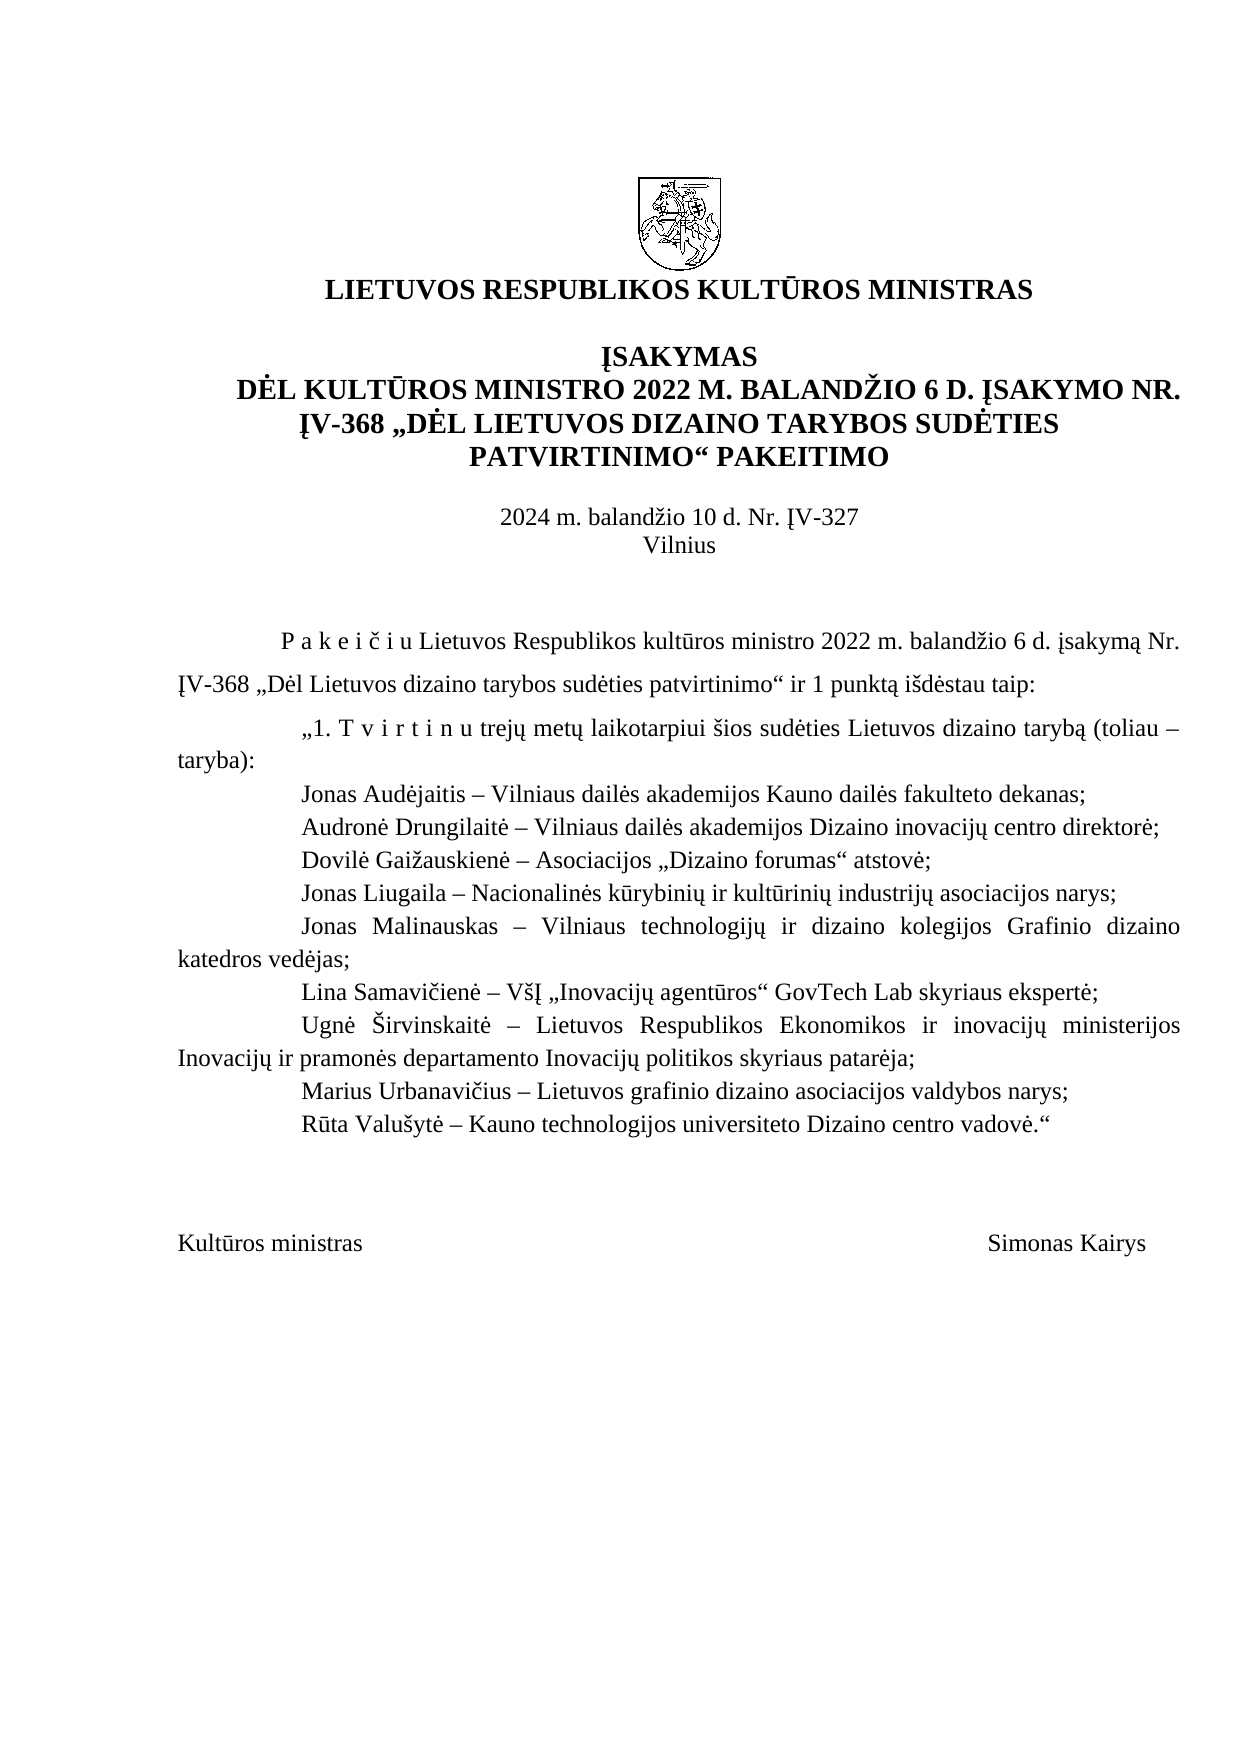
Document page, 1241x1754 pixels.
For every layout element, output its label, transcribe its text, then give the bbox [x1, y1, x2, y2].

text Audronė Drungilaitė – Vilniaus dailės akademijos Dizaino inovacijų centro direktorė; [177, 812, 1181, 840]
text ĮSAKYMAS [177, 339, 1181, 372]
text LIETUVOS RESPUBLIKOS KULTŪROS MINISTRAS [177, 272, 1181, 305]
text Lina Samavičienė – VšĮ „Inovacijų agentūros“ GovTech Lab skyriaus ekspertė; [177, 977, 1181, 1006]
text 2024 m. balandžio 10 d. Nr. ĮV-327 [177, 502, 1181, 531]
text Jonas Audėjaitis – Vilniaus dailės akademijos Kauno dailės fakulteto dekanas; [177, 779, 1181, 807]
text Dovilė Gaižauskienė – Asociacijos „Dizaino forumas“ atstovė; [177, 845, 1181, 873]
text Ugnė Širvinskaitė – Lietuvos Respublikos Ekonomikos ir inovacijų ministerijos Inovacijų ir pramonės departamento Inovacijų politikos skyriaus patarėja; [177, 1010, 1181, 1072]
text Vilnius [177, 531, 1181, 559]
text „1. T v i r t i n u trejų metų laikotarpiui šios sudėties Lietuvos dizaino tarybą (toliau – taryba): [177, 713, 1181, 774]
text DĖL KULTŪROS MINISTRO 2022 M. BALANDŽIO 6 D. ĮSAKYMO NR. ĮV-368 „DĖL LIETUVOS DIZAINO TARYBOS SUDĖTIES PATVIRTINIMO“ PAKEITIMO [177, 372, 1181, 473]
text Marius Urbanavičius – Lietuvos grafinio dizaino asociacijos valdybos narys; [177, 1076, 1181, 1104]
text Kultūros ministras Simonas Kairys [177, 1228, 1181, 1257]
text Jonas Liugaila – Nacionalinės kūrybinių ir kultūrinių industrijų asociacijos narys; [177, 878, 1181, 906]
text Jonas Malinauskas – Vilniaus technologijų ir dizaino kolegijos Grafinio dizaino katedros vedėjas; [177, 911, 1181, 972]
text P a k e i č i u Lietuvos Respublikos kultūros ministro 2022 m. balandžio 6 d. įsakymą Nr. ĮV-368 „Dėl Lietuvos dizaino tarybos sudėties patvirtinimo“ ir 1 punktą išdėstau taip: [177, 626, 1181, 698]
text Rūta Valušytė – Kauno technologijos universiteto Dizaino centro vadovė.“ [177, 1109, 1181, 1138]
